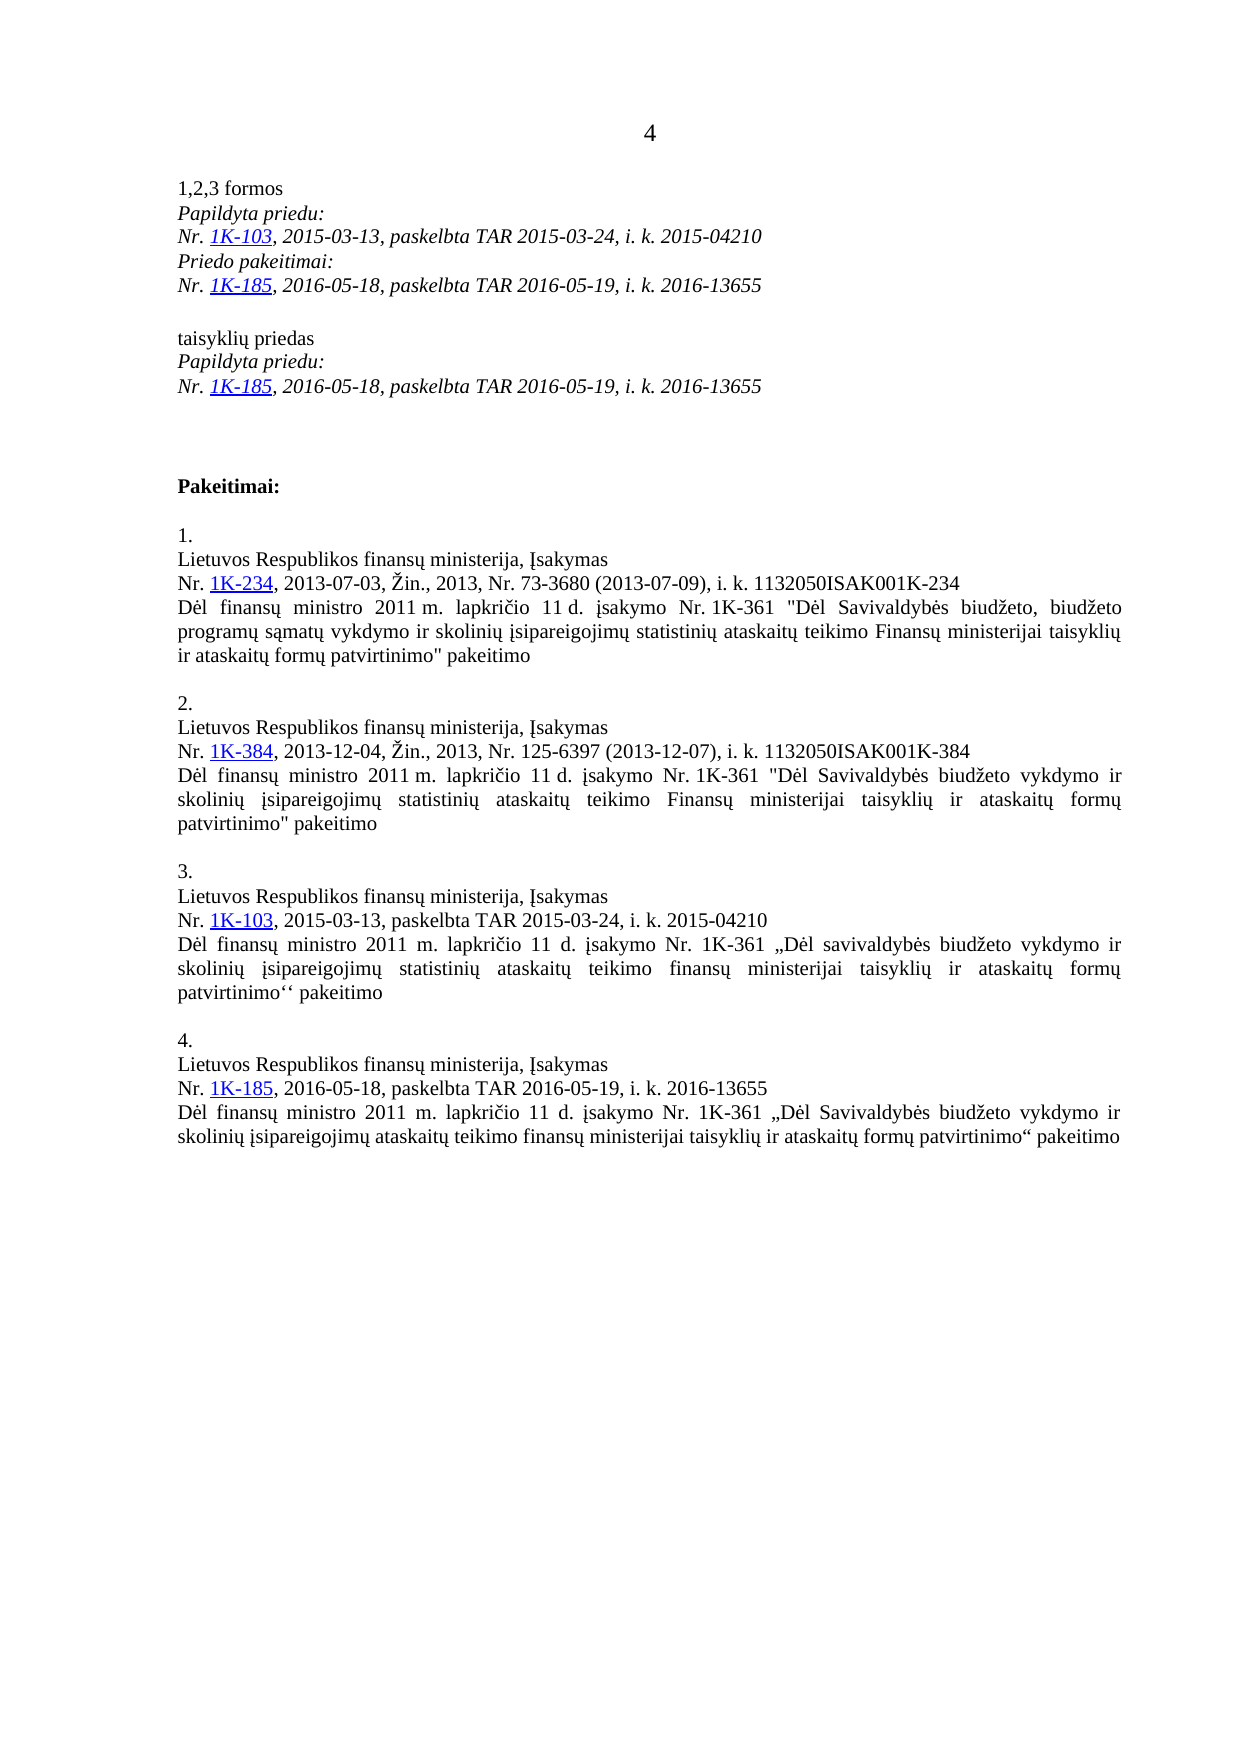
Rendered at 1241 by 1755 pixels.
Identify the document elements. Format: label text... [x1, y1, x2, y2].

text Lietuvos Respublikos finansų ministerija, Įsakymas [177, 1052, 1122, 1076]
text Nr. 1K-185, 2016-05-18, paskelbta TAR 2016-05-19, i. k. 2016-13655 [177, 1076, 1122, 1100]
text taisyklių priedas [177, 325, 1122, 349]
text Nr. 1K-103, 2015-03-13, paskelbta TAR 2015-03-24, i. k. 2015-04210 [177, 908, 1122, 932]
text Dėl finansų ministro 2011 m. lapkričio 11 d. įsakymo Nr. 1K-361 "Dėl Savivaldybės biudžeto vykdymo ir skolinių įsipareigojimų statistinių ataskaitų teikimo Finansų ministerijai taisyklių ir ataskaitų formų patvirtinimo" pakeitimo [177, 763, 1122, 835]
text Nr. 1K-384, 2013-12-04, Žin., 2013, Nr. 125-6397 (2013-12-07), i. k. 1132050ISAK001K-384 [177, 739, 1122, 763]
text 1. [177, 523, 1122, 547]
text Lietuvos Respublikos finansų ministerija, Įsakymas [177, 547, 1122, 571]
text Nr. 1K-185, 2016-05-18, paskelbta TAR 2016-05-19, i. k. 2016-13655 [177, 373, 1122, 398]
text Lietuvos Respublikos finansų ministerija, Įsakymas [177, 883, 1122, 908]
text Papildyta priedu: [177, 349, 1122, 373]
text 4. [177, 1028, 1122, 1052]
text Dėl finansų ministro 2011 m. lapkričio 11 d. įsakymo Nr. 1K-361 "Dėl Savivaldybės biudžeto, biudžeto programų sąmatų vykdymo ir skolinių įsipareigojimų statistinių ataskaitų teikimo Finansų ministerijai taisyklių ir ataskaitų formų patvirtinimo" pakeitimo [177, 595, 1122, 667]
text 2. [177, 691, 1122, 715]
text Papildyta priedu: [177, 200, 1122, 224]
text Dėl finansų ministro 2011 m. lapkričio 11 d. įsakymo Nr. 1K-361 „Dėl Savivaldybės biudžeto vykdymo ir skolinių įsipareigojimų ataskaitų teikimo finansų ministerijai taisyklių ir ataskaitų formų patvirtinimo“ pakeitimo [177, 1100, 1122, 1148]
text Priedo pakeitimai: [177, 248, 1122, 273]
text Nr. 1K-103, 2015-03-13, paskelbta TAR 2015-03-24, i. k. 2015-04210 [177, 224, 1122, 248]
text Pakeitimai: [177, 474, 1122, 498]
text Dėl finansų ministro 2011 m. lapkričio 11 d. įsakymo Nr. 1K-361 „Dėl savivaldybės biudžeto vykdymo ir skolinių įsipareigojimų statistinių ataskaitų teikimo finansų ministerijai taisyklių ir ataskaitų formų patvirtinimo‘‘ pakeitimo [177, 932, 1122, 1004]
text Nr. 1K-234, 2013-07-03, Žin., 2013, Nr. 73-3680 (2013-07-09), i. k. 1132050ISAK001K-234 [177, 571, 1122, 595]
text Lietuvos Respublikos finansų ministerija, Įsakymas [177, 715, 1122, 739]
text 1,2,3 formos [177, 176, 1122, 200]
text 3. [177, 859, 1122, 883]
text Nr. 1K-185, 2016-05-18, paskelbta TAR 2016-05-19, i. k. 2016-13655 [177, 273, 1122, 297]
